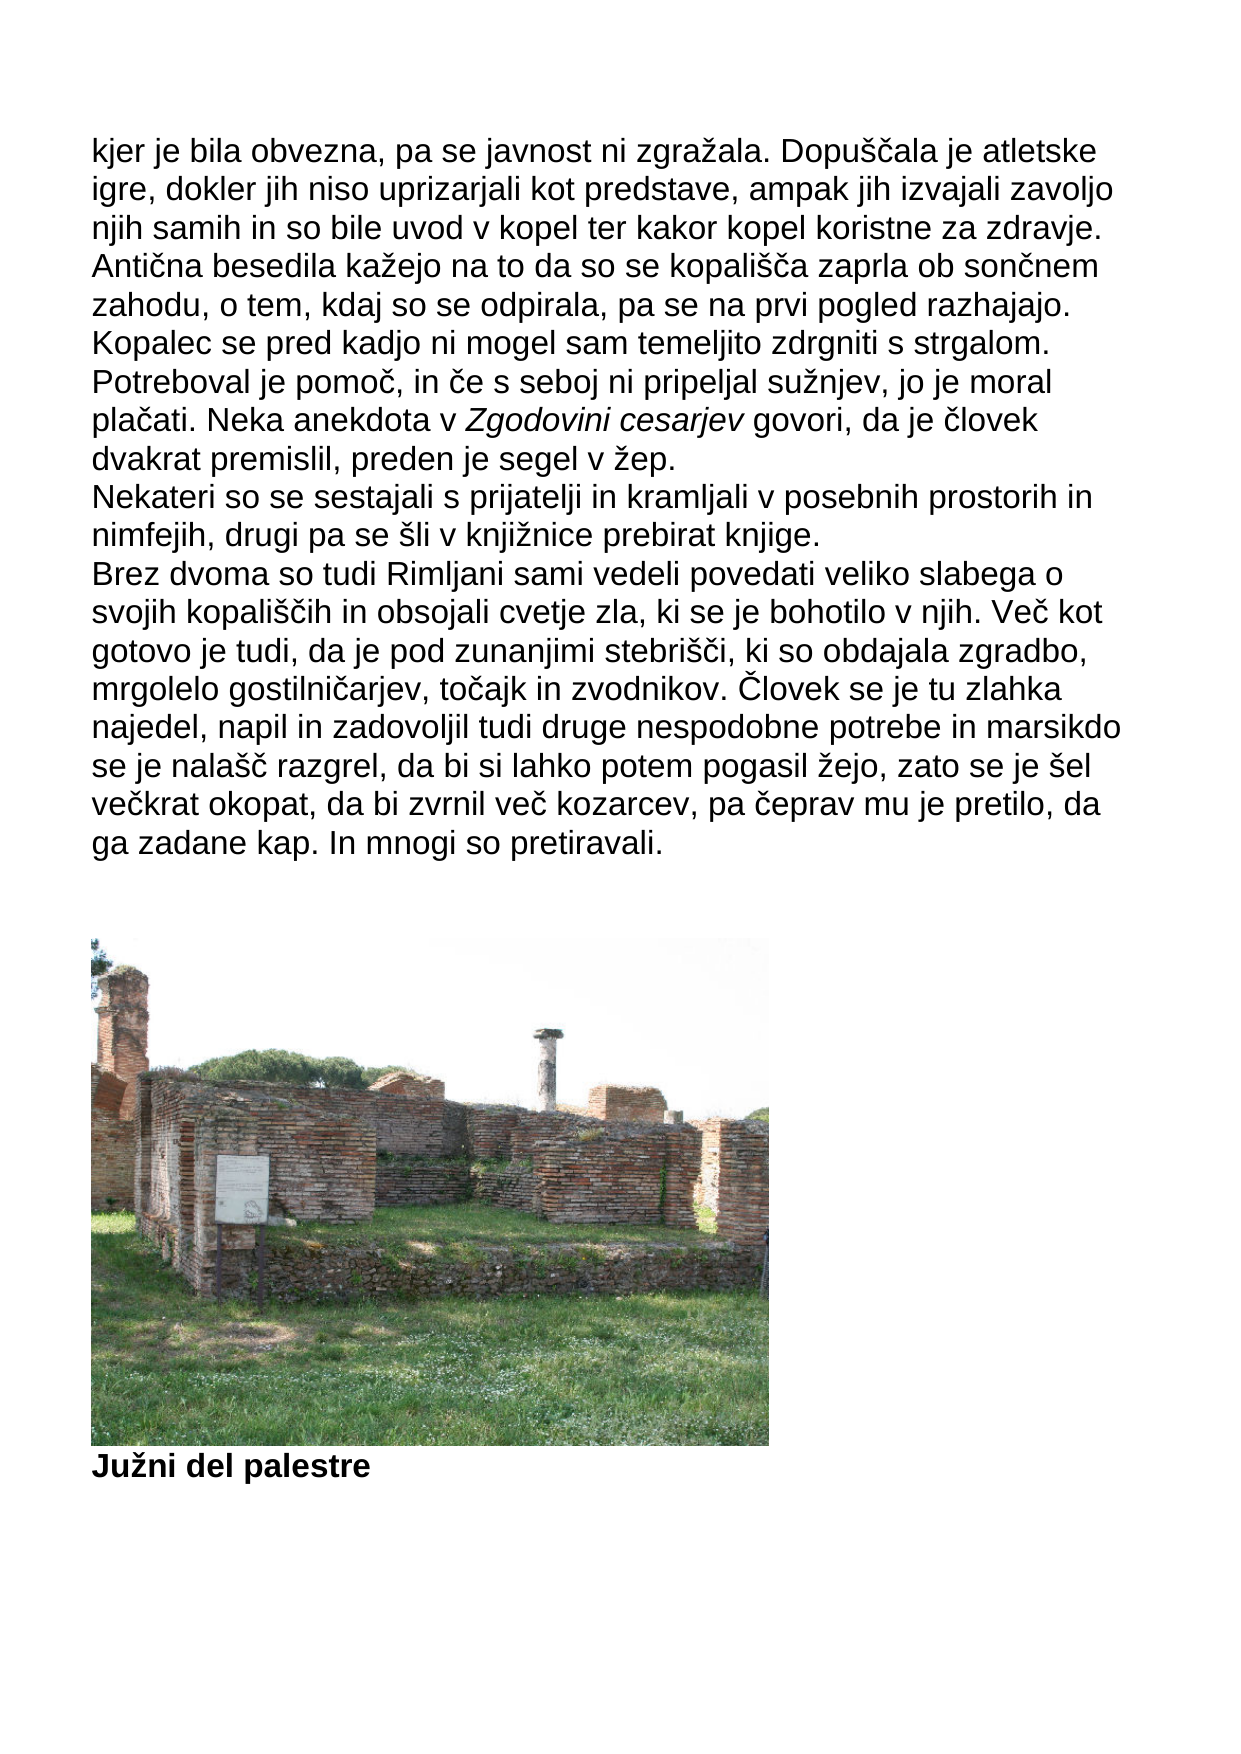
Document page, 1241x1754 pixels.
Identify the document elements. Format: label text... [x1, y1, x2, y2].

text Nekateri so se sestajali s prijatelji in kramljali v posebnih prostorih in nimfejih, drugi pa se šli v knjižnice prebirat knjige. [91, 477, 1141, 554]
text kjer je bila obvezna, pa se javnost ni zgražala. Dopuščala je atletske igre, dokler jih niso uprizarjali kot predstave, ampak jih izvajali zavoljo njih samih in so bile uvod v kopel ter kakor kopel koristne za zdravje. [91, 131, 1141, 246]
text Kopalec se pred kadjo ni mogel sam temeljito zdrgniti s strgalom. Potreboval je pomoč, in če s seboj ni pripeljal sužnjev, jo je moral plačati. Neka anekdota v Zgodovini cesarjev govori, da je človek dvakrat premislil, preden je segel v žep. [91, 323, 1141, 477]
text Brez dvoma so tudi Rimljani sami vedeli povedati veliko slabega o svojih kopališčih in obsojali cvetje zla, ki se je bohotilo v njih. Več kot gotovo je tudi, da je pod zunanjimi stebrišči, ki so obdajala zgradbo, mrgolelo gostilničarjev, točajk in zvodnikov. Človek se je tu zlahka najedel, napil in zadovoljil tudi druge nespodobne potrebe in marsikdo se je nalašč razgrel, da bi si lahko potem pogasil žejo, zato se je šel večkrat okopat, da bi zvrnil več kozarcev, pa čeprav mu je pretilo, da ga zadane kap. In mnogi so pretiravali. [91, 554, 1141, 861]
text Antična besedila kažejo na to da so se kopališča zaprla ob sončnem zahodu, o tem, kdaj so se odpirala, pa se na prvi pogled razhajajo. [91, 246, 1141, 323]
picture [91, 938, 769, 1446]
text Južni del palestre [91, 1446, 1141, 1484]
